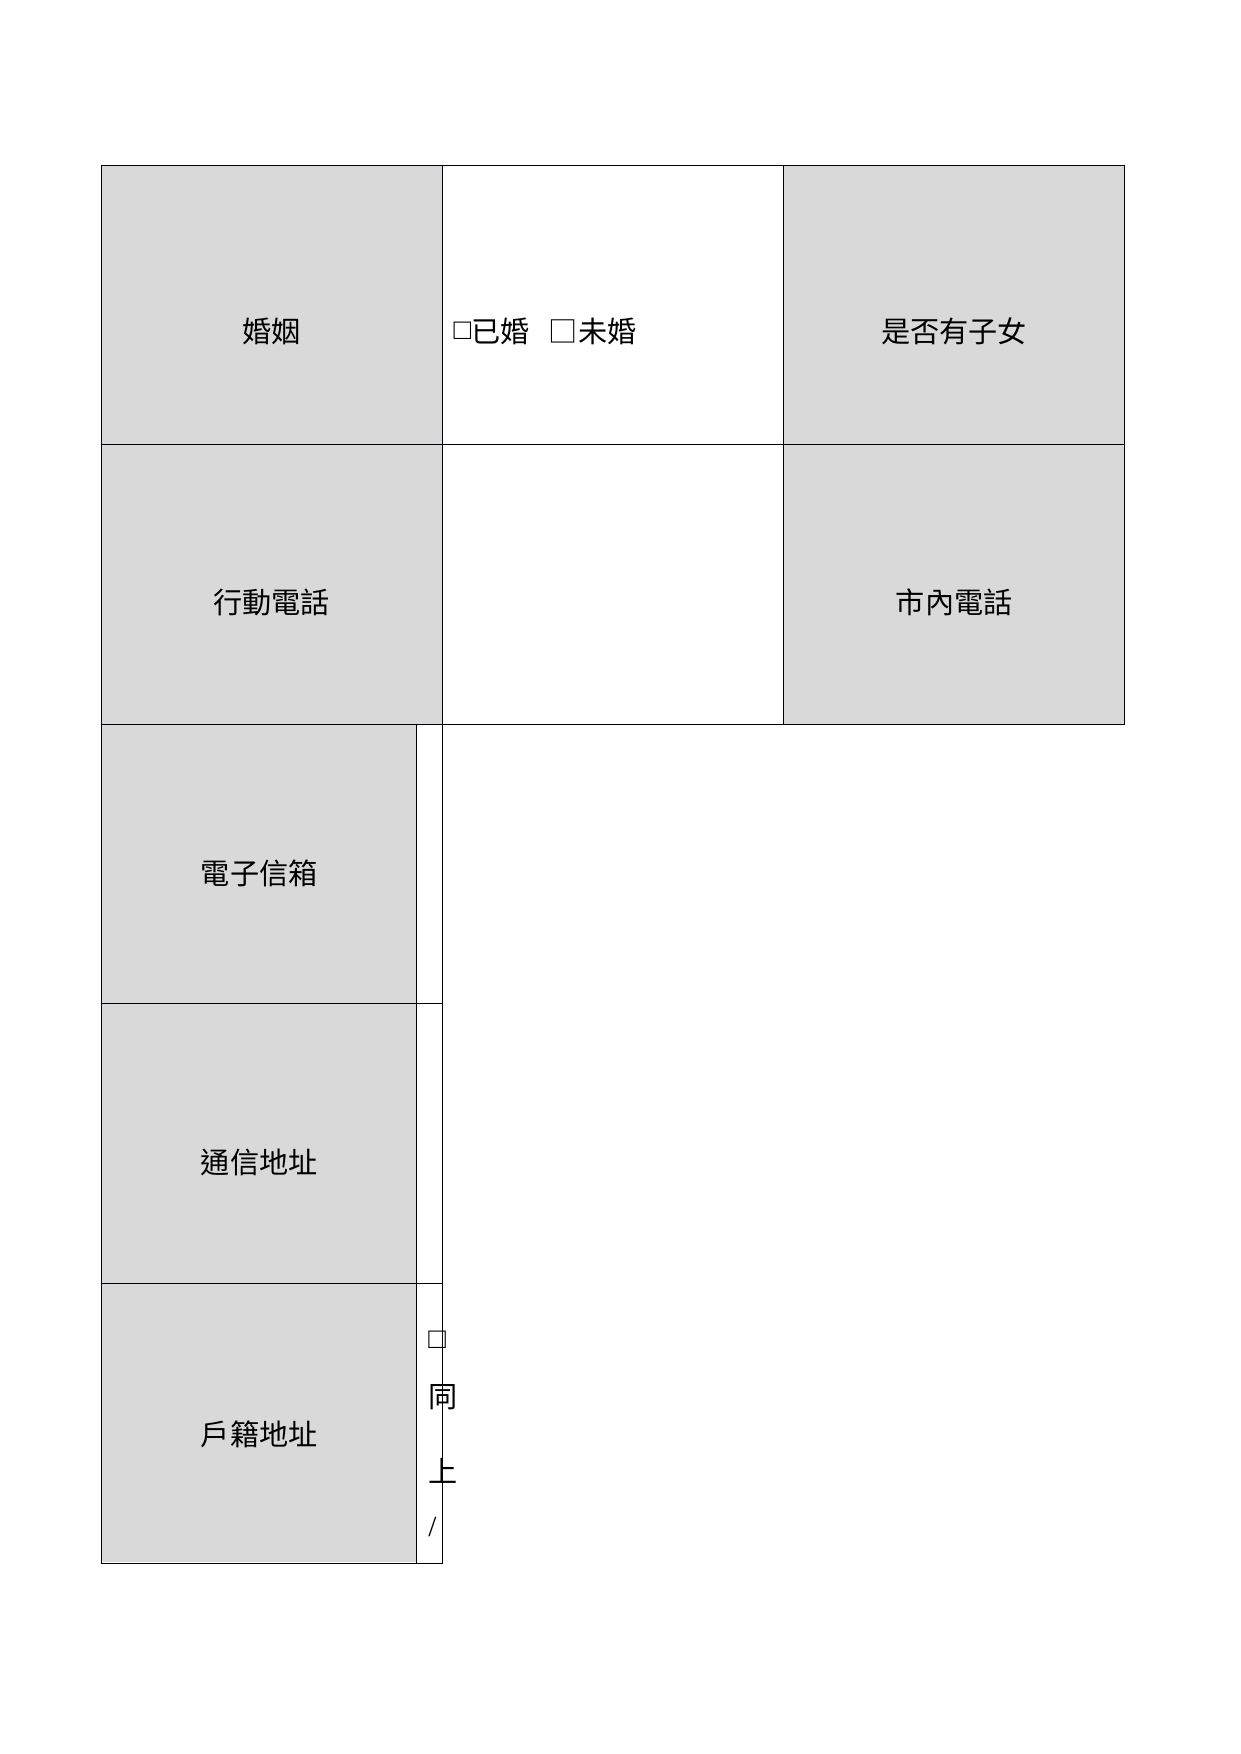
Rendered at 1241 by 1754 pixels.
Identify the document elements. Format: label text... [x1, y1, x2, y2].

table_cell □已婚 □未婚 [443, 166, 783, 444]
table_cell 市內電話 [784, 445, 1124, 724]
table_cell 行動電話 [102, 445, 442, 724]
table_cell □同上/ [429, 1332, 442, 1347]
table_cell 戶籍地址 [102, 1284, 416, 1562]
table_cell [417, 725, 442, 1003]
table_cell 通信地址 [102, 1004, 416, 1283]
table_cell [443, 445, 783, 724]
table_cell □同上/ [417, 1284, 442, 1562]
table_cell 婚姻 [102, 166, 442, 444]
table_cell [417, 1004, 442, 1283]
table_cell 電子信箱 [102, 725, 416, 1003]
table_cell 是否有子女 [784, 166, 1124, 444]
